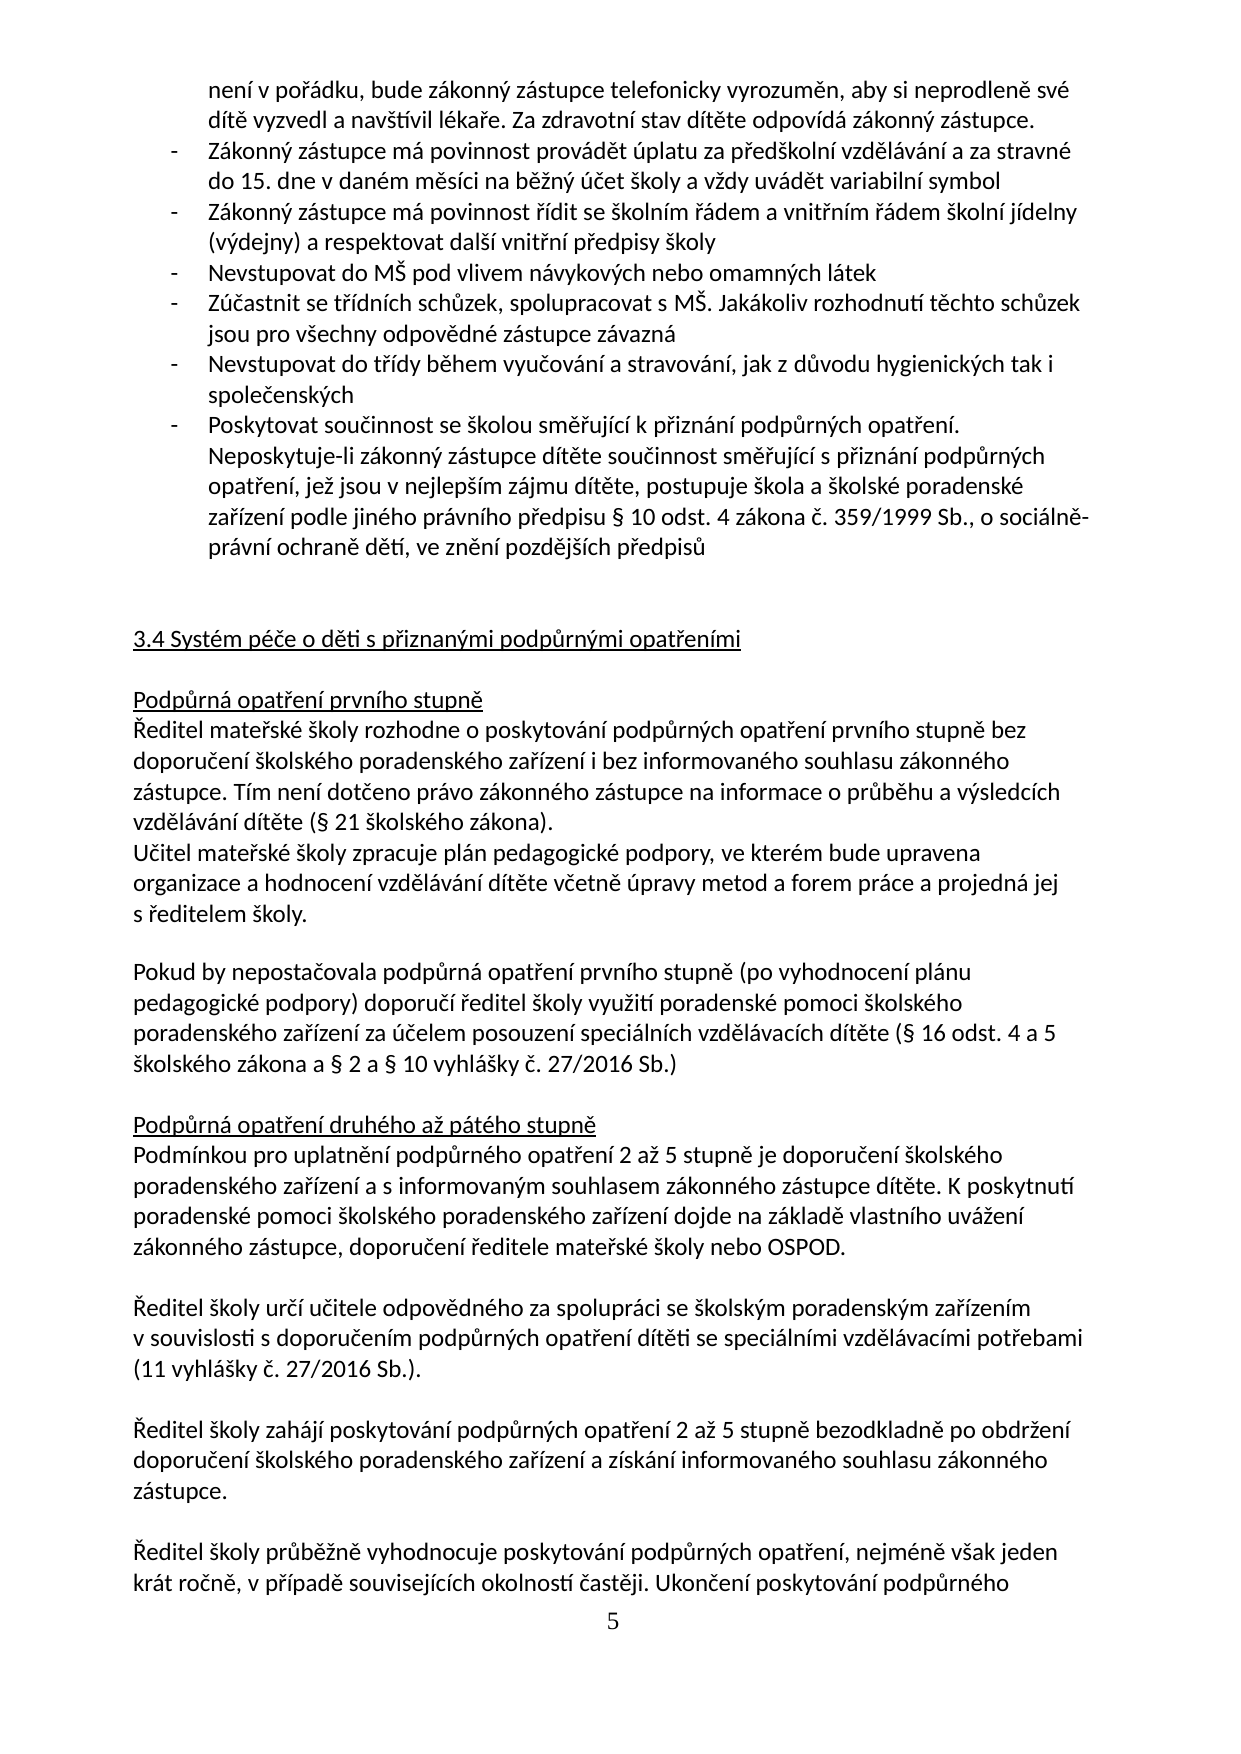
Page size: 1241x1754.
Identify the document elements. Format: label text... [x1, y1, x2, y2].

text Ředitel školy zahájí poskytování podpůrných opatření 2 až 5 stupně bezodkladně po obdržení doporučení školského poradenského zařízení a získání informovaného souhlasu zákonného zástupce. [133, 1414, 1093, 1506]
list Nevstupovat do MŠ pod vlivem návykových nebo omamných látek [170, 257, 1093, 287]
text Ředitel školy průběžně vyhodnocuje poskytování podpůrných opatření, nejméně však jeden krát ročně, v případě souvisejících okolností častěji. Ukončení poskytování podpůrného [133, 1536, 1093, 1597]
text 3.4 Systém péče o děti s přiznanými podpůrnými opatřeními [133, 623, 1093, 654]
list Zúčastnit se třídních schůzek, spolupracovat s MŠ. Jakákoliv rozhodnutí těchto schůzek jsou pro všechny odpovědné zástupce závazná [170, 287, 1093, 348]
list Zákonný zástupce má povinnost řídit se školním řádem a vnitřním řádem školní jídelny (výdejny) a respektovat další vnitřní předpisy školy [170, 196, 1093, 257]
text Pokud by nepostačovala podpůrná opatření prvního stupně (po vyhodnocení plánu pedagogické podpory) doporučí ředitel školy využití poradenské pomoci školského poradenského zařízení za účelem posouzení speciálních vzdělávacích dítěte (§ 16 odst. 4 a 5 školského zákona a § 2 a § 10 vyhlášky č. 27/2016 Sb.) [133, 956, 1093, 1078]
text Učitel mateřské školy zpracuje plán pedagogické podpory, ve kterém bude upravena organizace a hodnocení vzdělávání dítěte včetně úpravy metod a forem práce a projedná jej s ředitelem školy. [133, 837, 1093, 928]
list Poskytovat součinnost se školou směřující k přiznání podpůrných opatření. Neposkytuje-li zákonný zástupce dítěte součinnost směřující s přiznání podpůrných opatření, jež jsou v nejlepším zájmu dítěte, postupuje škola a školské poradenské zařízení podle jiného právního předpisu § 10 odst. 4 zákona č. 359/1999 Sb., o sociálně- právní ochraně dětí, ve znění pozdějších předpisů [170, 409, 1093, 562]
list Zákonný zástupce má povinnost provádět úplatu za předškolní vzdělávání a za stravné do 15. dne v daném měsíci na běžný účet školy a vždy uvádět variabilní symbol [170, 135, 1093, 196]
text Ředitel mateřské školy rozhodne o poskytování podpůrných opatření prvního stupně bez doporučení školského poradenského zařízení i bez informovaného souhlasu zákonného zástupce. Tím není dotčeno právo zákonného zástupce na informace o průběhu a výsledcích vzdělávání dítěte (§ 21 školského zákona). [133, 715, 1093, 837]
text Podmínkou pro uplatnění podpůrného opatření 2 až 5 stupně je doporučení školského poradenského zařízení a s informovaným souhlasem zákonného zástupce dítěte. K poskytnutí poradenské pomoci školského poradenského zařízení dojde na základě vlastního uvážení zákonného zástupce, doporučení ředitele mateřské školy nebo OSPOD. [133, 1139, 1093, 1262]
text Podpůrná opatření prvního stupně [133, 684, 1093, 715]
text Ředitel školy určí učitele odpovědného za spolupráci se školským poradenským zařízením v souvislosti s doporučením podpůrných opatření dítěti se speciálními vzdělávacími potřebami (11 vyhlášky č. 27/2016 Sb.). [133, 1292, 1093, 1384]
text Podpůrná opatření druhého až pátého stupně [133, 1109, 1093, 1139]
list Nevstupovat do třídy během vyučování a stravování, jak z důvodu hygienických tak i společenských [170, 348, 1093, 409]
list není v pořádku, bude zákonný zástupce telefonicky vyrozuměn, aby si neprodleně své dítě vyzvedl a navštívil lékaře. Za zdravotní stav dítěte odpovídá zákonný zástupce. [170, 74, 1093, 135]
